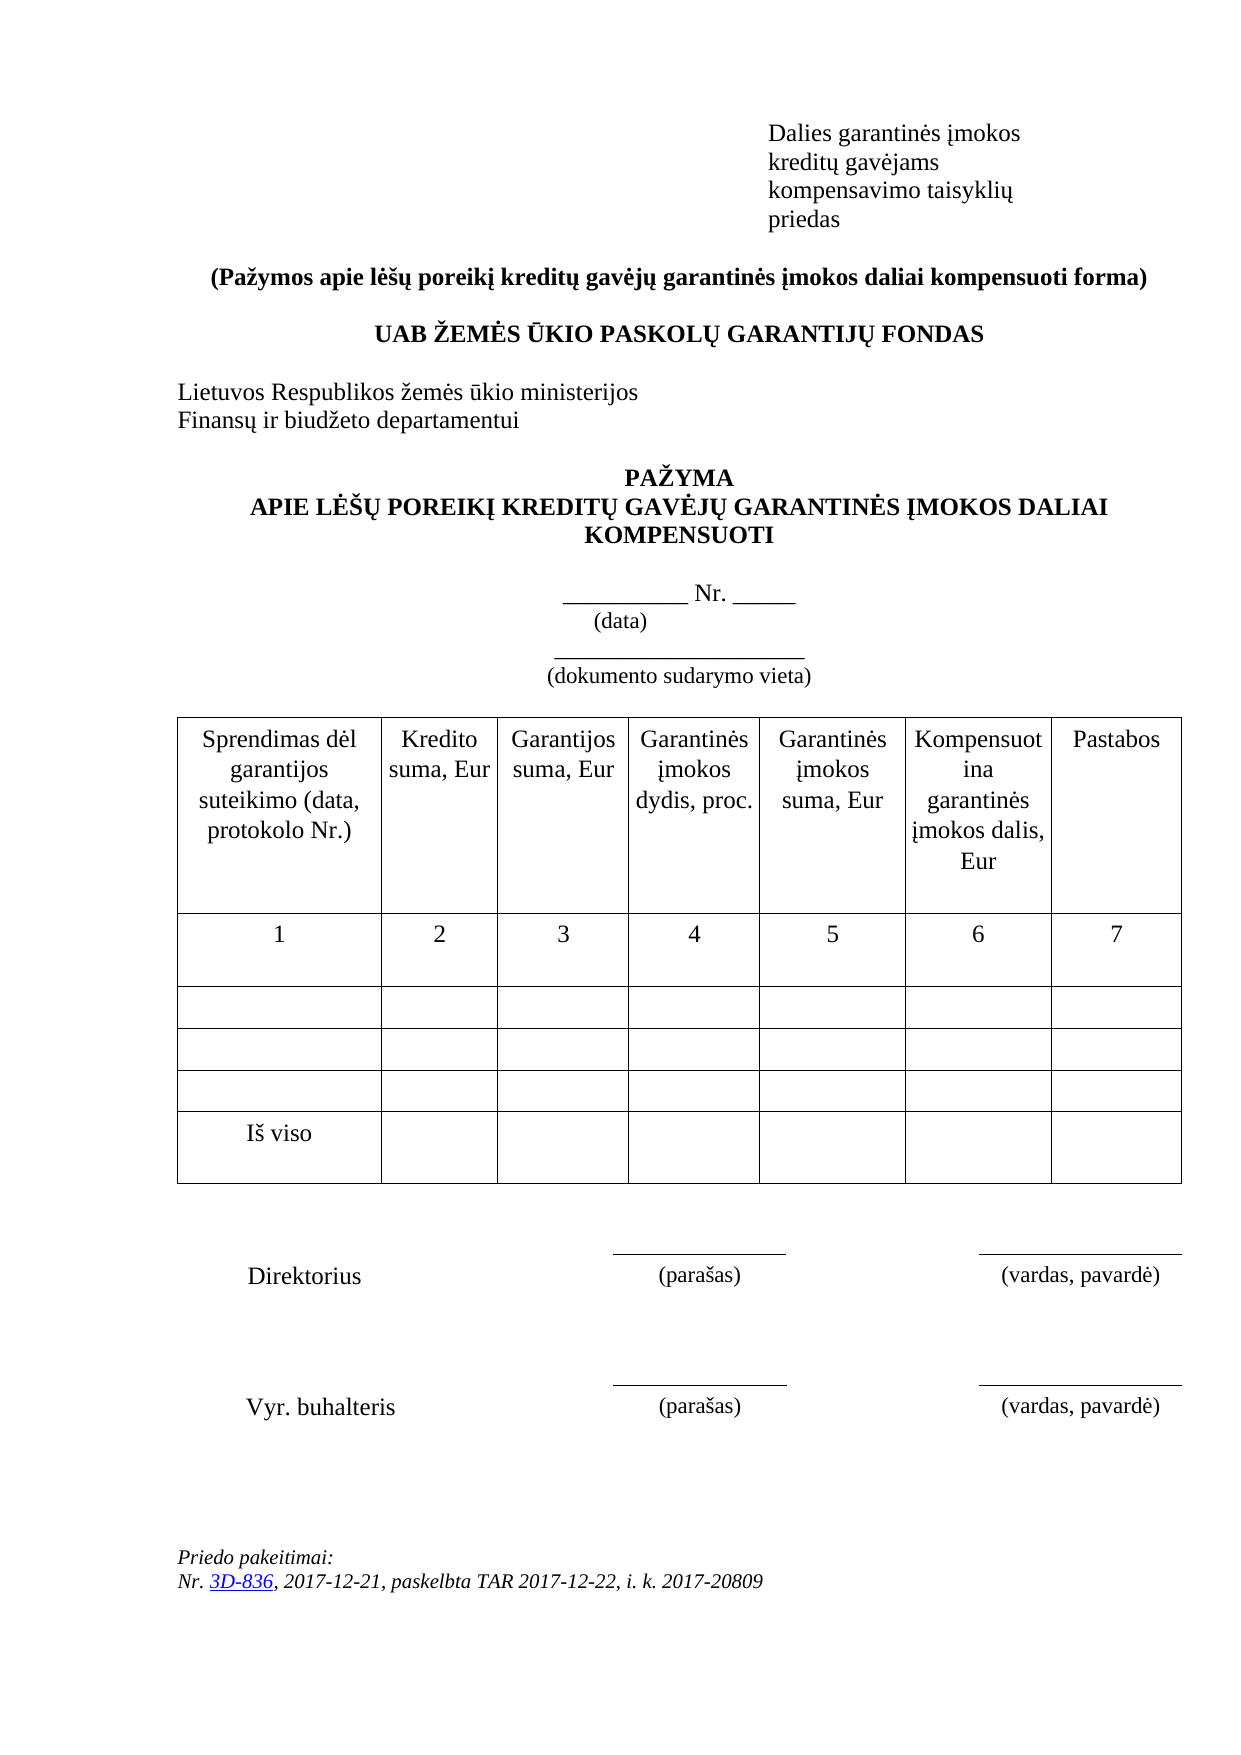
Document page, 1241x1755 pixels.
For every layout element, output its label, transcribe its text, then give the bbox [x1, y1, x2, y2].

table_cell [1052, 1071, 1181, 1111]
table_cell [906, 1029, 1051, 1069]
table_header [786, 1213, 979, 1254]
table_cell [382, 1029, 497, 1069]
table_cell [498, 1029, 628, 1069]
table_cell [629, 1071, 759, 1111]
table_header [613, 1213, 786, 1254]
table_header [177, 1213, 432, 1254]
table_cell (vardas, pavardė) [979, 1255, 1182, 1327]
text kreditų gavėjams [177, 147, 1181, 176]
table_cell [629, 987, 759, 1028]
table_cell [629, 1029, 759, 1069]
table_cell [178, 1029, 381, 1069]
table_cell [760, 1071, 905, 1111]
table_header [979, 1213, 1182, 1254]
text Dalies garantinės įmokos [177, 118, 1181, 147]
text Lietuvos Respublikos žemės ūkio ministerijos [177, 377, 1181, 406]
table_cell [906, 987, 1051, 1028]
table_cell Iš viso [178, 1112, 381, 1183]
table_header Garantinės įmokos dydis, proc. [629, 718, 759, 912]
table_cell 1 [178, 914, 381, 986]
table_cell [382, 1112, 497, 1183]
text priedas [177, 204, 1181, 233]
text UAB ŽEMĖS ŪKIO PASKOLŲ GARANTIJŲ FONDAS [177, 319, 1181, 348]
table_cell [432, 1254, 613, 1327]
table_header [432, 1213, 613, 1254]
text APIE LĖŠŲ POREIKĮ KREDITŲ GAVĖJŲ GARANTINĖS ĮMOKOS DALIAI KOMPENSUOTI [177, 492, 1181, 549]
table_cell [760, 987, 905, 1028]
table_cell [178, 987, 381, 1028]
table_cell 5 [760, 914, 905, 986]
table_cell [498, 1112, 628, 1183]
text PAŽYMA [177, 463, 1181, 492]
table_cell 6 [906, 914, 1051, 986]
table_cell 7 [1052, 914, 1181, 986]
table_cell (parašas) [613, 1255, 786, 1327]
table_cell [629, 1112, 759, 1183]
table_header Pastabos [1052, 718, 1181, 912]
table_cell [178, 1071, 381, 1111]
table_cell [760, 1112, 905, 1183]
text Nr. 3D-836, 2017-12-21, paskelbta TAR 2017-12-22, i. k. 2017-20809 [177, 1569, 1181, 1593]
table_cell [498, 1071, 628, 1111]
table_header Kompensuotina garantinės įmokos dalis, Eur [906, 718, 1051, 912]
table_cell [1052, 1112, 1181, 1183]
table_cell [760, 1029, 905, 1069]
table_header (parašas) [613, 1386, 787, 1459]
text Finansų ir biudžeto departamentui [177, 406, 1181, 434]
table_cell [382, 987, 497, 1028]
table_header (vardas, pavardė) [979, 1386, 1182, 1459]
table_cell [786, 1254, 979, 1327]
text ____________________ [177, 633, 1181, 662]
table_header Vyr. buhalteris [177, 1385, 492, 1459]
text (Pažymos apie lėšų poreikį kreditų gavėjų garantinės įmokos daliai kompensuoti forma) [177, 262, 1181, 291]
table_cell 4 [629, 914, 759, 986]
table_cell Direktorius [177, 1254, 432, 1327]
table_cell [1052, 1029, 1181, 1069]
table_header [787, 1385, 979, 1459]
text (dokumento sudarymo vieta) [177, 662, 1181, 688]
table_cell [906, 1112, 1051, 1183]
table_header Garantinės įmokos suma, Eur [760, 718, 905, 912]
table_cell [906, 1071, 1051, 1111]
table_cell [1052, 987, 1181, 1028]
table_header Kredito suma, Eur [382, 718, 497, 912]
table_cell [498, 987, 628, 1028]
text __________ Nr. _____ [177, 578, 1181, 607]
table_cell 3 [498, 914, 628, 986]
table_header Garantijos suma, Eur [498, 718, 628, 912]
table_cell [382, 1071, 497, 1111]
text (data) [447, 607, 1181, 633]
table_header Sprendimas dėl garantijos suteikimo (data, protokolo Nr.) [178, 718, 381, 912]
table_cell 2 [382, 914, 497, 986]
table_header [493, 1385, 613, 1459]
text Priedo pakeitimai: [177, 1545, 1181, 1569]
text kompensavimo taisyklių [177, 176, 1181, 204]
